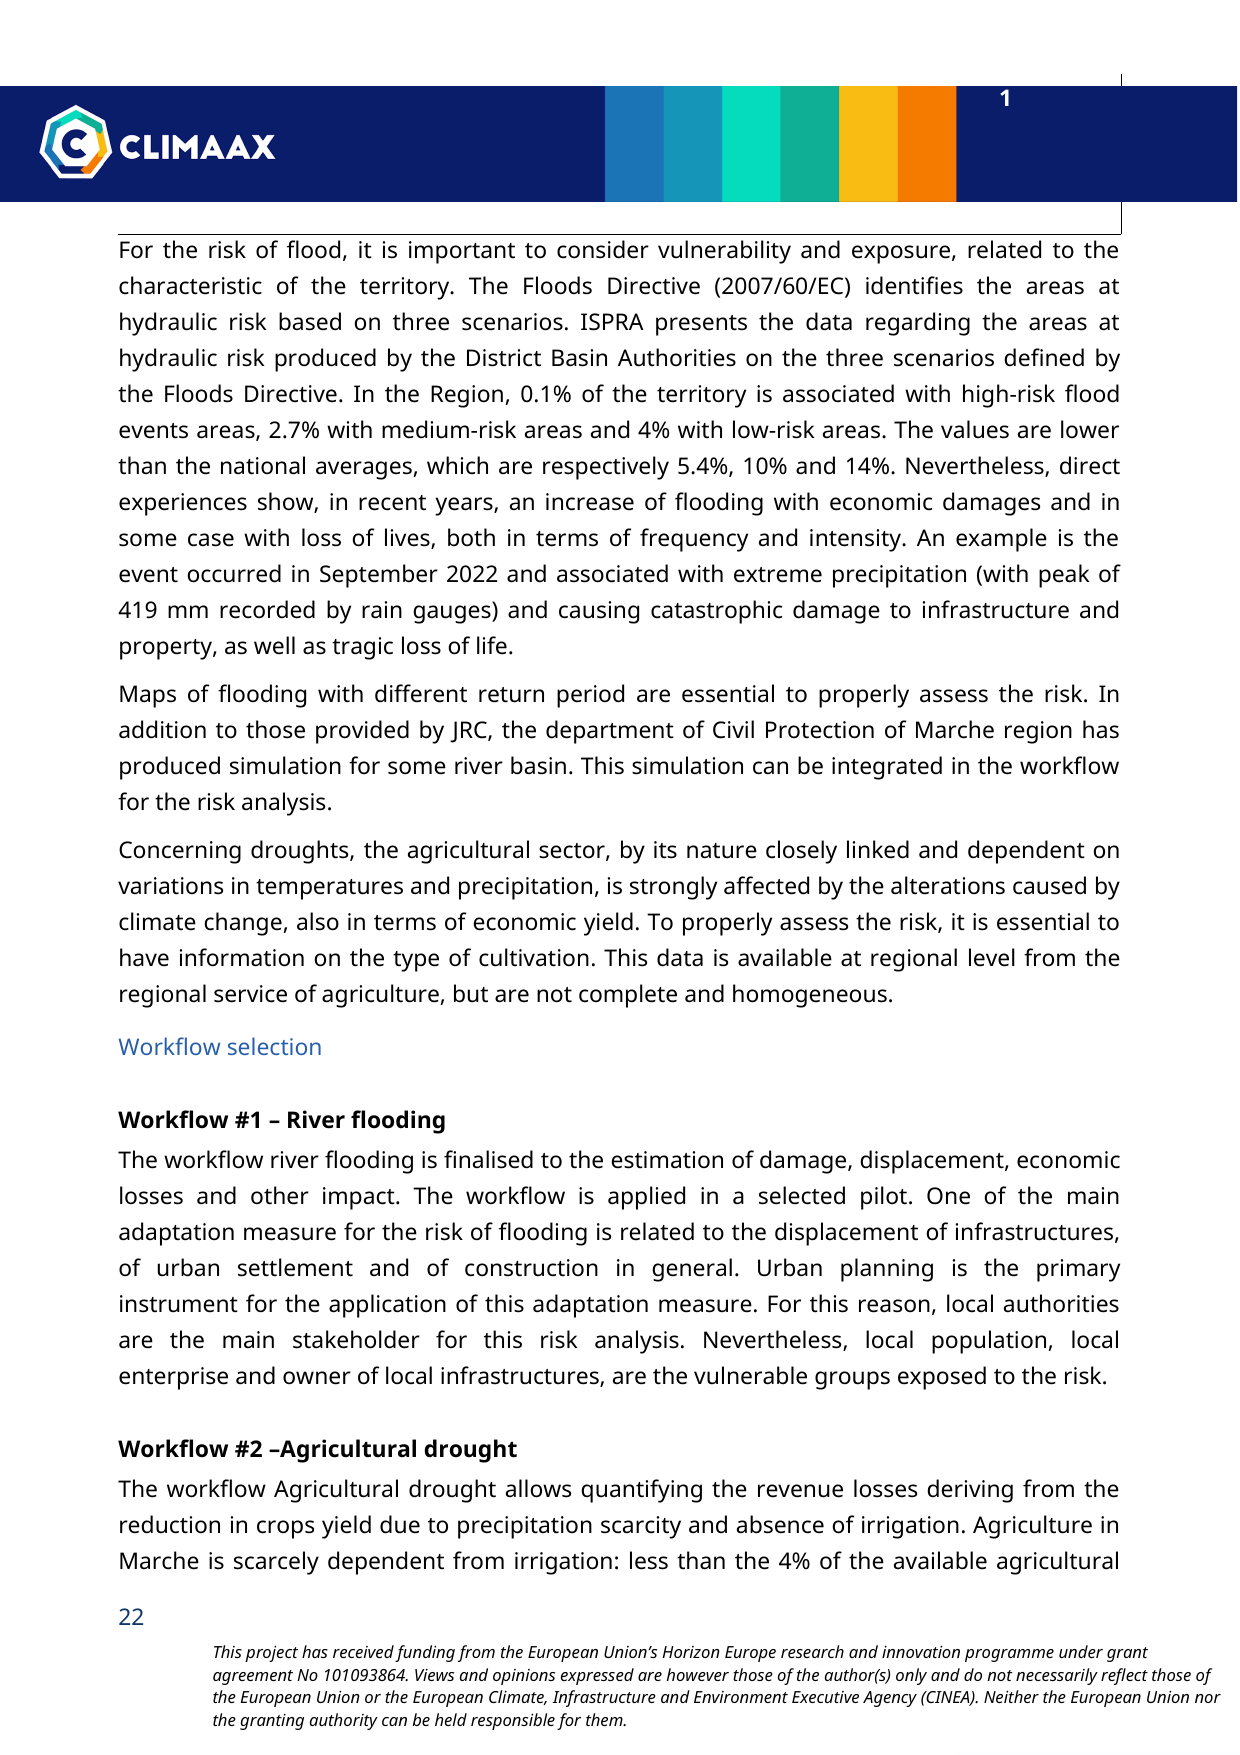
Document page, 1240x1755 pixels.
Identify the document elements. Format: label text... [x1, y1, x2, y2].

text Maps of flooding with different return period are essential to properly assess the risk. In addition to those provided by JRC, the department of Civil Protection of Marche region has produced simulation for some river basin. This simulation can be integrated in the workflow for the risk analysis. [118, 678, 1121, 817]
text The workflow Agricultural drought allows quantifying the revenue losses deriving from the reduction in crops yield due to precipitation scarcity and absence of irrigation. Agriculture in Marche is scarcely dependent from irrigation: less than the 4% of the available agricultural [118, 1473, 1121, 1576]
text The workflow river flooding is finalised to the estimation of damage, displacement, economic losses and other impact. The workflow is applied in a selected pilot. One of the main adaptation measure for the risk of flooding is related to the displacement of infrastructures, of urban settlement and of construction in general. Urban planning is the primary instrument for the application of this adaptation measure. For this reason, local authorities are the main stakeholder for this risk analysis. Nevertheless, local population, local enterprise and owner of local infrastructures, are the vulnerable groups exposed to the risk. [118, 1144, 1121, 1391]
subtitle Workflow #1 – River flooding [118, 1104, 1121, 1135]
text For the risk of flood, it is important to consider vulnerability and exposure, related to the characteristic of the territory. The Floods Directive (2007/60/EC) identifies the areas at hydraulic risk based on three scenarios. ISPRA presents the data regarding the areas at hydraulic risk produced by the District Basin Authorities on the three scenarios defined by the Floods Directive. In the Region, 0.1% of the territory is associated with high-risk flood events areas, 2.7% with medium-risk areas and 4% with low-risk areas. The values are lower than the national averages, which are respectively 5.4%, 10% and 14%. Nevertheless, direct experiences show, in recent years, an increase of flooding with economic damages and in some case with loss of lives, both in terms of frequency and intensity. An example is the event occurred in September 2022 and associated with extreme precipitation (with peak of 419 mm recorded by rain gauges) and causing catastrophic damage to infrastructure and property, as well as tragic loss of life. [118, 234, 1121, 661]
text Concerning droughts, the agricultural sector, by its nature closely linked and dependent on variations in temperatures and precipitation, is strongly affected by the alterations caused by climate change, also in terms of economic yield. To properly assess the risk, it is essential to have information on the type of cultivation. This data is available at regional level from the regional service of agriculture, but are not complete and homogeneous. [118, 834, 1121, 1009]
subtitle Workflow #2 –Agricultural drought [118, 1433, 1121, 1464]
subtitle Workflow selection [118, 1031, 1121, 1062]
